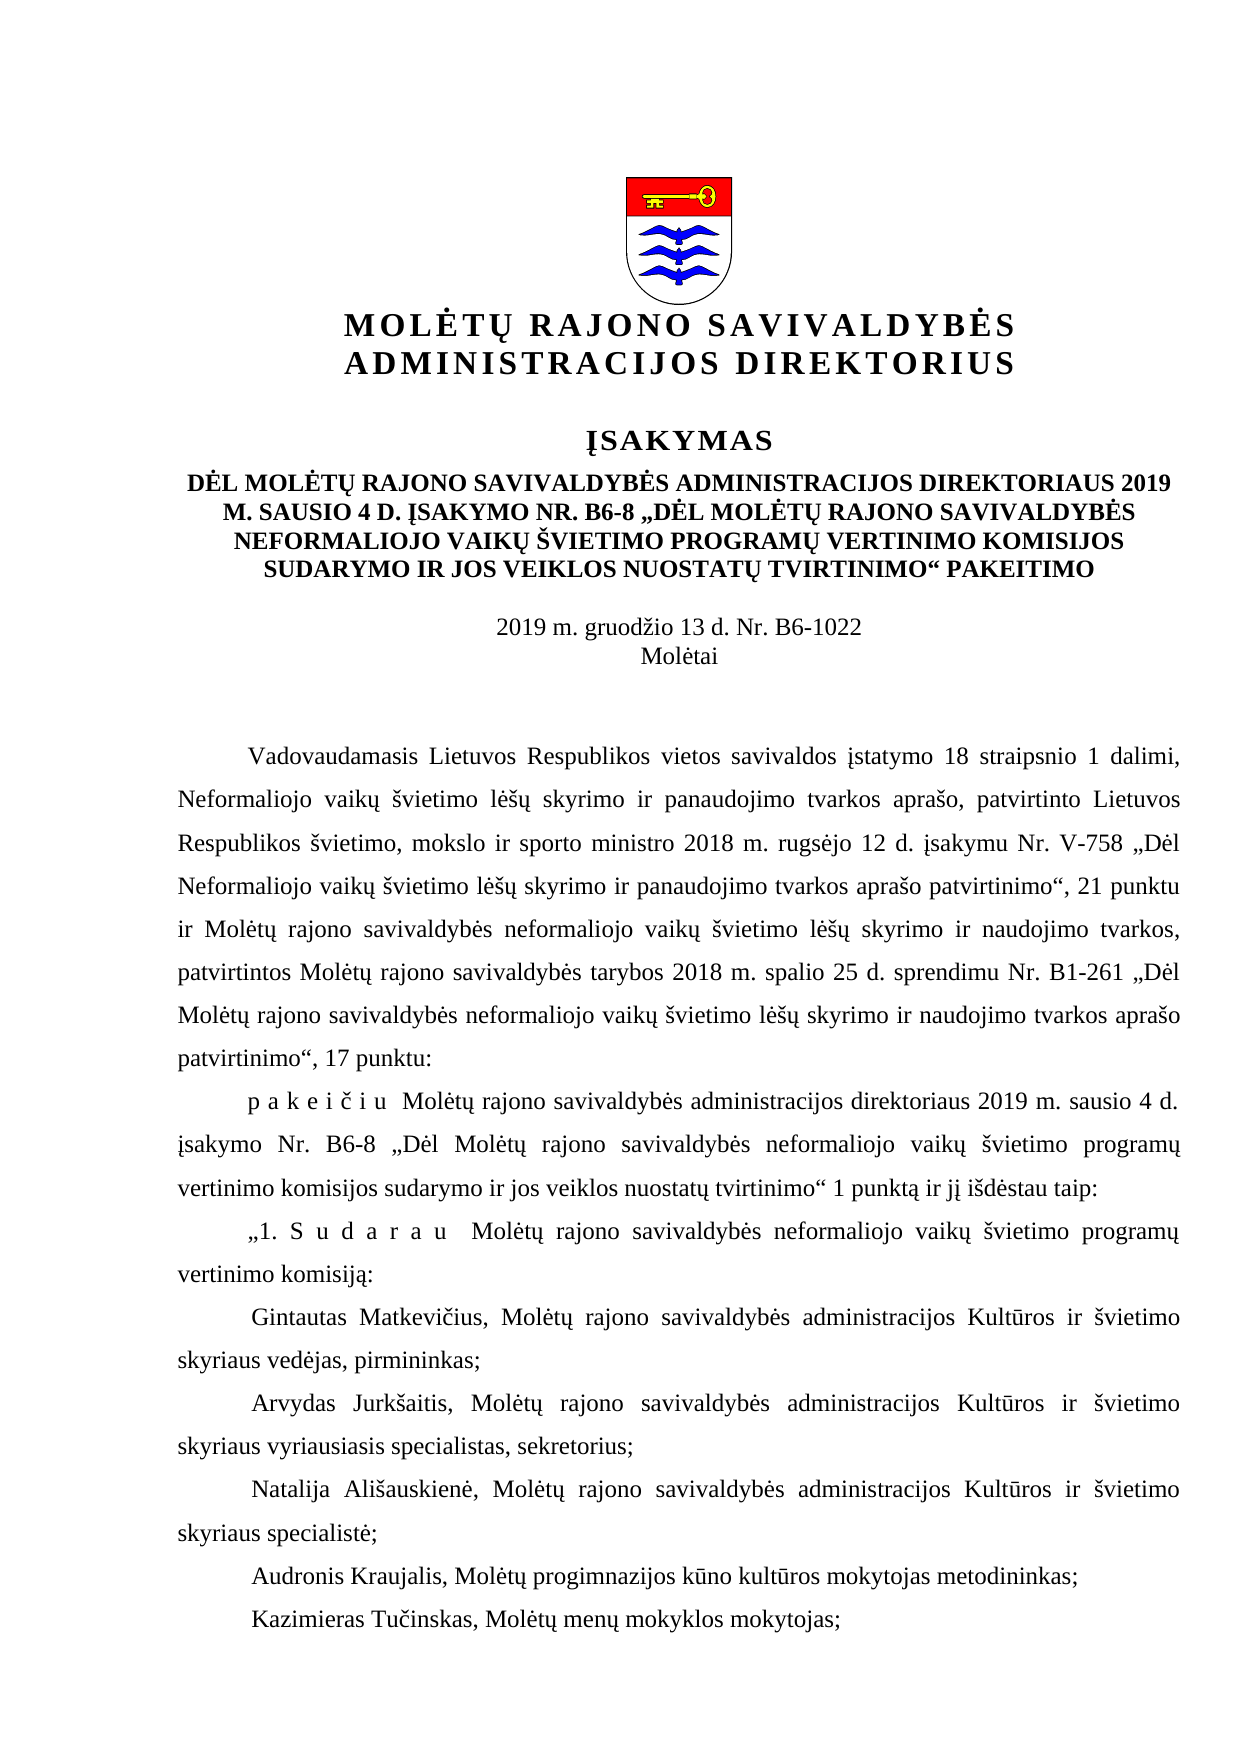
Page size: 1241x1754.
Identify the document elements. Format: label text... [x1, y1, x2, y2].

text Gintautas Matkevičius, Molėtų rajono savivaldybės administracijos Kultūros ir švietimo skyriaus vedėjas, pirmininkas; [177, 1302, 1181, 1374]
text Vadovaudamasis Lietuvos Respublikos vietos savivaldos įstatymo 18 straipsnio 1 dalimi, Neformaliojo vaikų švietimo lėšų skyrimo ir panaudojimo tvarkos aprašo, patvirtinto Lietuvos Respublikos švietimo, mokslo ir sporto ministro 2018 m. rugsėjo 12 d. įsakymu Nr. V-758 „Dėl Neformaliojo vaikų švietimo lėšų skyrimo ir panaudojimo tvarkos aprašo patvirtinimo“, 21 punktu ir Molėtų rajono savivaldybės neformaliojo vaikų švietimo lėšų skyrimo ir naudojimo tvarkos, patvirtintos Molėtų rajono savivaldybės tarybos 2018 m. spalio 25 d. sprendimu Nr. B1-261 „Dėl Molėtų rajono savivaldybės neformaliojo vaikų švietimo lėšų skyrimo ir naudojimo tvarkos aprašo patvirtinimo“, 17 punktu: [177, 741, 1181, 1072]
text Molėtai [177, 641, 1181, 669]
text „1. S u d a r a u Molėtų rajono savivaldybės neformaliojo vaikų švietimo programų vertinimo komisiją: [177, 1216, 1181, 1288]
text ĮSAKYMAS [177, 423, 1181, 456]
text Kazimieras Tučinskas, Molėtų menų mokyklos mokytojas; [177, 1604, 1181, 1633]
text 2019 m. gruodžio 13 d. Nr. B6-1022 [177, 612, 1181, 641]
text Audronis Kraujalis, Molėtų progimnazijos kūno kultūros mokytojas metodininkas; [177, 1561, 1181, 1589]
text Arvydas Jurkšaitis, Molėtų rajono savivaldybės administracijos Kultūros ir švietimo skyriaus vyriausiasis specialistas, sekretorius; [177, 1388, 1181, 1460]
text MOLĖTŲ RAJONO SAVIVALDYBĖS ADMINISTRACIJOS DIREKTORIUS [177, 305, 1181, 382]
text p a k e i č i u Molėtų rajono savivaldybės administracijos direktoriaus 2019 m. sausio 4 d. įsakymo Nr. B6-8 „Dėl Molėtų rajono savivaldybės neformaliojo vaikų švietimo programų vertinimo komisijos sudarymo ir jos veiklos nuostatų tvirtinimo“ 1 punktą ir jį išdėstau taip: [177, 1086, 1181, 1201]
text Natalija Ališauskienė, Molėtų rajono savivaldybės administracijos Kultūros ir švietimo skyriaus specialistė; [177, 1474, 1181, 1546]
text Dėl molėtų rajono savivaldybės administracijos direktoriaus 2019 m. sausio 4 d. įsakymo nr. b6-8 „dėl molėtų rajono savivaldybės neformaliojo vaikų švietimo programų vertinimo komisijos sudarymo ir jos veiklos nuostatų tvirtinimo“ pakeitimo [177, 468, 1181, 583]
